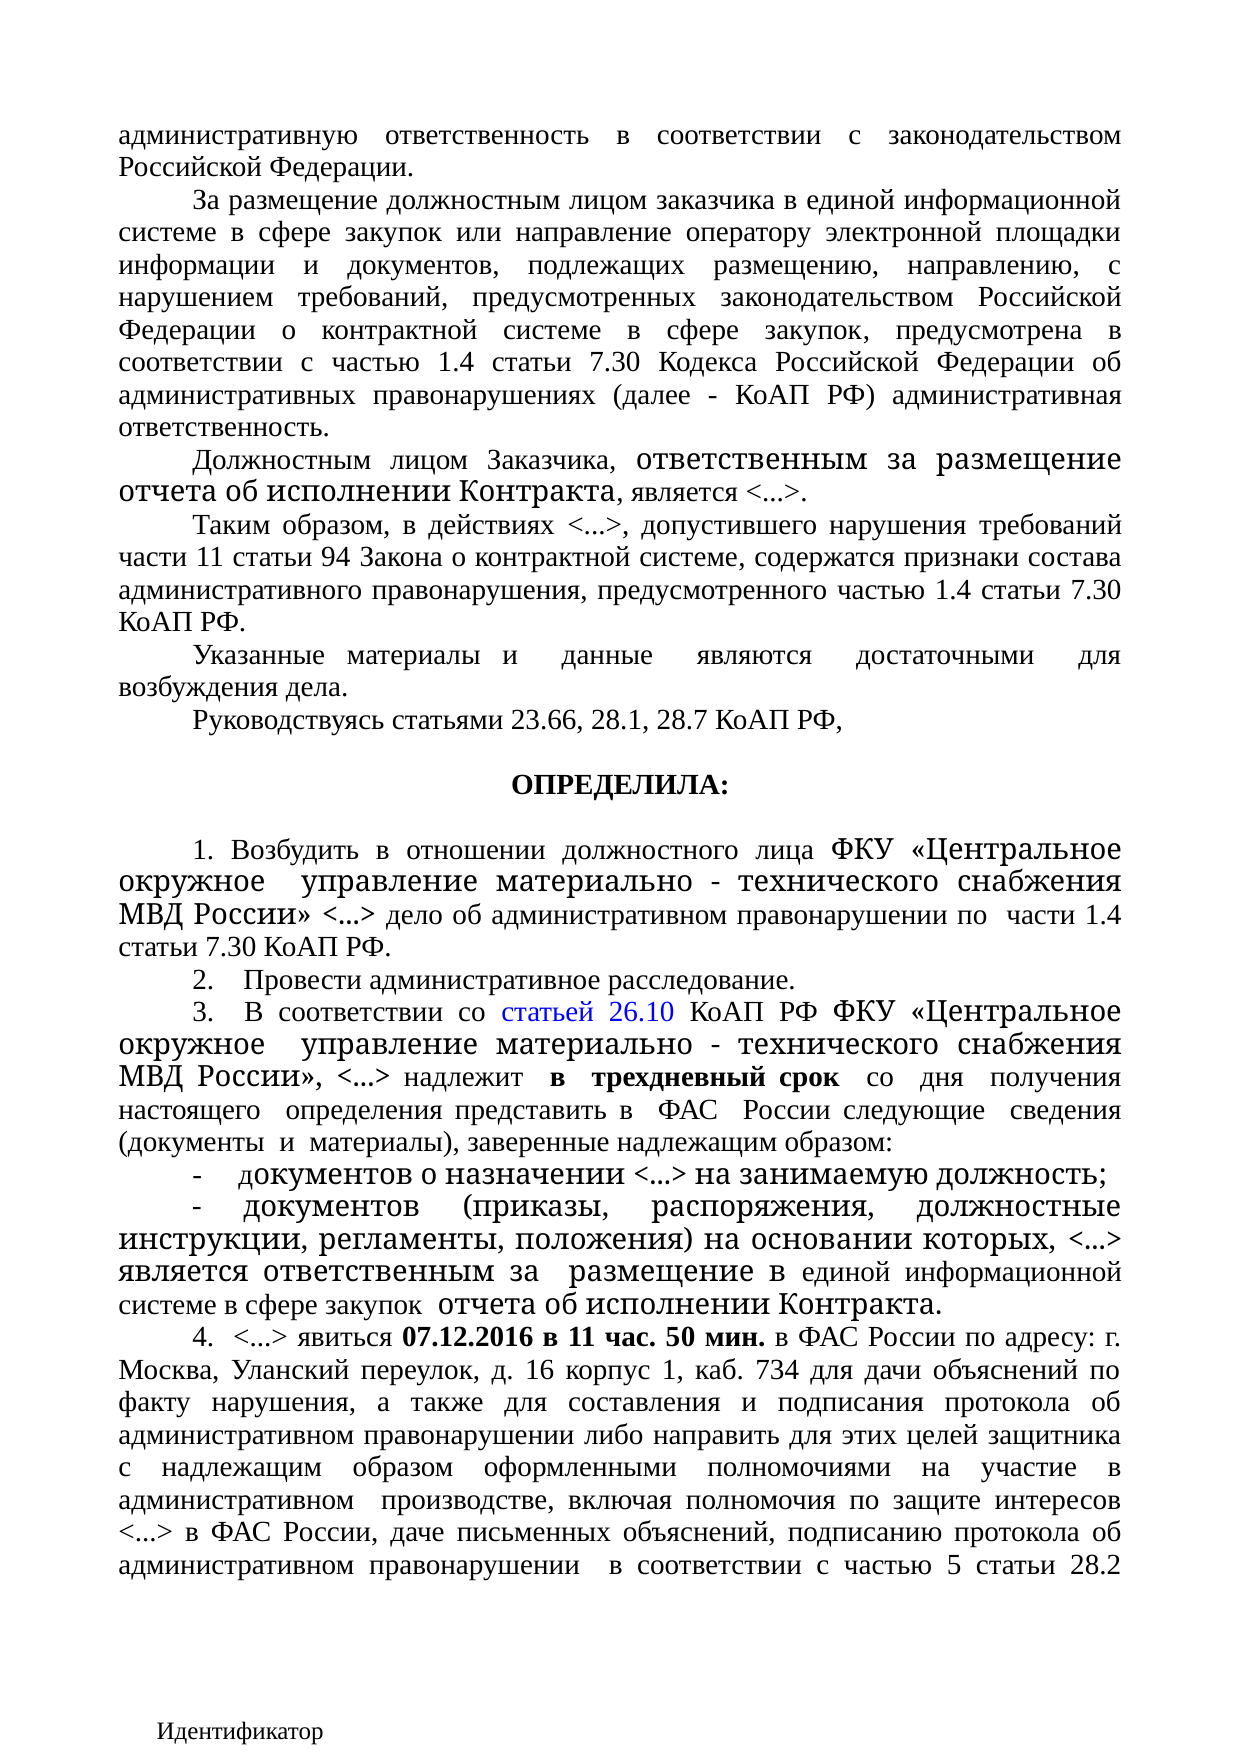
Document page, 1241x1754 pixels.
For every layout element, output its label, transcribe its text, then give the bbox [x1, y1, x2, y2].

text 1. Возбудить в отношении должностного лица ФКУ «Центральное окружное управление материально - технического снабжения МВД России» <...> дело об административном правонарушении по части 1.4 статьи 7.30 КоАП РФ. [118, 833, 1122, 963]
text Указанные материалы и данные являются достаточными для возбуждения дела. [118, 638, 1122, 703]
text Руководствуясь статьями 23.66, 28.1, 28.7 КоАП РФ, [118, 703, 1122, 736]
text Должностным лицом Заказчика, ответственным за размещение отчета об исполнении Контракта, является <...>. [118, 443, 1122, 508]
text - документов о назначении <...> на занимаемую должность; [118, 1158, 1122, 1191]
list 3. В соответствии со статьей 26.10 КоАП РФ ФКУ «Центральное окружное управление материально - технического снабжения МВД России», <...> надлежит в трехдневный срок со дня получения настоящего определения представить в ФАС России следующие сведения (документы и материалы), заверенные надлежащим образом: [118, 996, 1122, 1158]
text ОПРЕДЕЛИЛА: [118, 768, 1122, 801]
text Таким образом, в действиях <...>, допустившего нарушения требований части 11 статьи 94 Закона о контрактной системе, содержатся признаки состава административного правонарушения, предусмотренного частью 1.4 статьи 7.30 КоАП РФ. [118, 508, 1122, 638]
list 2. Провести административное расследование. [118, 963, 1122, 996]
list 4. <...> явиться 07.12.2016 в 11 час. 50 мин. в ФАС России по адресу: г. Москва, Уланский переулок, д. 16 корпус 1, каб. 734 для дачи объяснений по факту нарушения, а также для составления и подписания протокола об административном правонарушении либо направить для этих целей защитника с надлежащим образом оформленными полномочиями на участие в административном производстве, включая полномочия по защите интересов <...> в ФАС России, даче письменных объяснений, подписанию протокола об административном правонарушении в соответствии с частью 5 статьи 28.2 [118, 1321, 1122, 1581]
text административную ответственность в соответствии с законодательством Российской Федерации. [118, 118, 1122, 183]
text - документов (приказы, распоряжения, должностные инструкции, регламенты, положения) на основании которых, <...> является ответственным за размещение в единой информационной системе в сфере закупок отчета об исполнении Контракта. [118, 1191, 1122, 1321]
text За размещение должностным лицом заказчика в единой информационной системе в сфере закупок или направление оператору электронной площадки информации и документов, подлежащих размещению, направлению, с нарушением требований, предусмотренных законодательством Российской Федерации о контрактной системе в сфере закупок, предусмотрена в соответствии с частью 1.4 статьи 7.30 Кодекса Российской Федерации об административных правонарушениях (далее - КоАП РФ) административная ответственность. [118, 183, 1122, 443]
